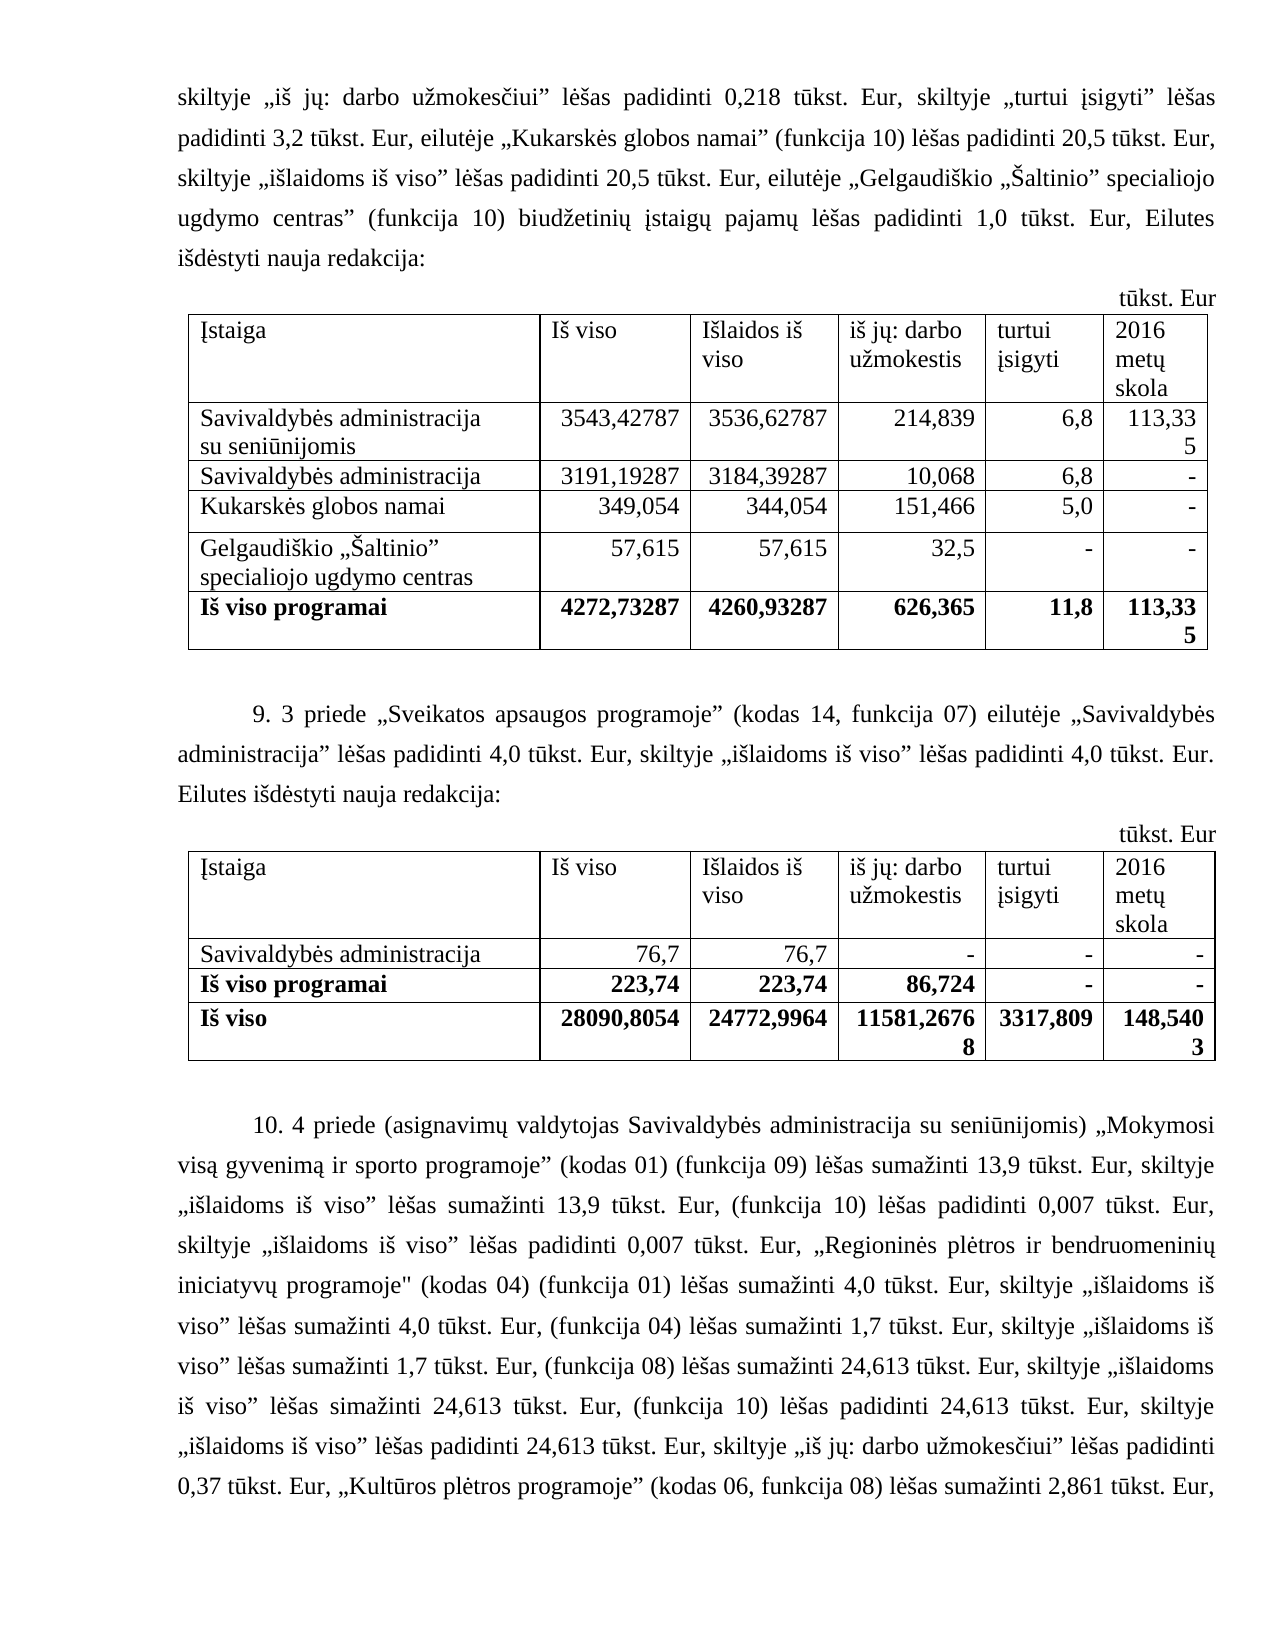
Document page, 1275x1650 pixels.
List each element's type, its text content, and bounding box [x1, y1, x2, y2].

table_cell Savivaldybės administracija su seniūnijomis [189, 403, 539, 460]
table_header Išlaidos iš viso [691, 315, 838, 402]
table_cell 24772,9964 [691, 1003, 838, 1060]
table_cell 6,8 [986, 403, 1103, 460]
table_header Išlaidos iš viso [691, 852, 838, 938]
table_cell 113,335 [1104, 592, 1207, 649]
text tūkst. Eur [177, 274, 1216, 314]
table_cell Savivaldybės administracija [189, 939, 539, 968]
table_cell 57,615 [691, 533, 838, 591]
table_cell - [1104, 939, 1214, 968]
table_cell 11581,26768 [839, 1003, 985, 1060]
table_cell 214,839 [839, 403, 985, 460]
table_cell - [986, 533, 1103, 591]
table_cell - [1104, 491, 1207, 532]
table_cell Iš viso programai [189, 969, 539, 1002]
table_cell Kukarskės globos namai [189, 491, 539, 532]
table_cell 3317,809 [986, 1003, 1103, 1060]
table_header iš jų: darbo užmokestis [839, 315, 985, 402]
table_cell 344,054 [691, 491, 838, 532]
table_header 2016 metų skola [1104, 852, 1214, 938]
table_cell 223,74 [691, 969, 838, 1002]
table_cell 32,5 [839, 533, 985, 591]
table_cell 76,7 [691, 939, 838, 968]
table_cell Savivaldybės administracija [189, 461, 539, 490]
table_cell 3543,42787 [541, 403, 690, 460]
table_header Įstaiga [189, 852, 539, 938]
table_cell 5,0 [986, 491, 1103, 532]
table_header turtui įsigyti [986, 315, 1103, 402]
table_cell Iš viso [189, 1003, 539, 1060]
table_cell 148,5403 [1104, 1003, 1214, 1060]
table_cell 626,365 [839, 592, 985, 649]
table_header 2016 metų skola [1104, 315, 1207, 402]
table_cell 3536,62787 [691, 403, 838, 460]
table_cell 113,335 [1104, 403, 1207, 460]
table_header turtui įsigyti [986, 852, 1103, 938]
table_cell 349,054 [541, 491, 690, 532]
table_cell 3191,19287 [541, 461, 690, 490]
table_cell 86,724 [839, 969, 985, 1002]
text 10. 4 priede (asignavimų valdytojas Savivaldybės administracija su seniūnijomis) „Mokymosi visą gyvenimą ir sporto programoje” (kodas 01) (funkcija 09) lėšas sumažinti 13,9 tūkst. Eur, skiltyje „išlaidoms iš viso” lėšas sumažinti 13,9 tūkst. Eur, (funkcija 10) lėšas padidinti 0,007 tūkst. Eur, skiltyje „išlaidoms iš viso” lėšas padidinti 0,007 tūkst. Eur, „Regioninės plėtros ir bendruomeninių iniciatyvų programoje" (kodas 04) (funkcija 01) lėšas sumažinti 4,0 tūkst. Eur, skiltyje „išlaidoms iš viso” lėšas sumažinti 4,0 tūkst. Eur, (funkcija 04) lėšas sumažinti 1,7 tūkst. Eur, skiltyje „išlaidoms iš viso” lėšas sumažinti 1,7 tūkst. Eur, (funkcija 08) lėšas sumažinti 24,613 tūkst. Eur, skiltyje „išlaidoms iš viso” lėšas simažinti 24,613 tūkst. Eur, (funkcija 10) lėšas padidinti 24,613 tūkst. Eur, skiltyje „išlaidoms iš viso” lėšas padidinti 24,613 tūkst. Eur, skiltyje „iš jų: darbo užmokesčiui” lėšas padidinti 0,37 tūkst. Eur, „Kultūros plėtros programoje” (kodas 06, funkcija 08) lėšas sumažinti 2,861 tūkst. Eur, [177, 1101, 1216, 1502]
table_cell 3184,39287 [691, 461, 838, 490]
table_cell 6,8 [986, 461, 1103, 490]
table_cell Gelgaudiškio „Šaltinio” specialiojo ugdymo centras [189, 533, 539, 591]
table_cell 10,068 [839, 461, 985, 490]
table_cell - [1104, 533, 1207, 591]
table_header Iš viso [541, 852, 690, 938]
table_cell 223,74 [541, 969, 690, 1002]
table_cell 57,615 [541, 533, 690, 591]
text 9. 3 priede „Sveikatos apsaugos programoje” (kodas 14, funkcija 07) eilutėje „Savivaldybės administracija” lėšas padidinti 4,0 tūkst. Eur, skiltyje „išlaidoms iš viso” lėšas padidinti 4,0 tūkst. Eur. Eilutes išdėstyti nauja redakcija: [177, 690, 1216, 811]
table_cell 76,7 [541, 939, 690, 968]
table_cell - [1104, 461, 1207, 490]
table_cell 4260,93287 [691, 592, 838, 649]
table_cell - [839, 939, 985, 968]
table_header Įstaiga [189, 315, 539, 402]
table_cell - [986, 969, 1103, 1002]
table_header Iš viso [541, 315, 690, 402]
text skiltyje „iš jų: darbo užmokesčiui” lėšas padidinti 0,218 tūkst. Eur, skiltyje „turtui įsigyti” lėšas padidinti 3,2 tūkst. Eur, eilutėje „Kukarskės globos namai” (funkcija 10) lėšas padidinti 20,5 tūkst. Eur, skiltyje „išlaidoms iš viso” lėšas padidinti 20,5 tūkst. Eur, eilutėje „Gelgaudiškio „Šaltinio” specialiojo ugdymo centras” (funkcija 10) biudžetinių įstaigų pajamų lėšas padidinti 1,0 tūkst. Eur, Eilutes išdėstyti nauja redakcija: [177, 74, 1216, 274]
table_cell 4272,73287 [541, 592, 690, 649]
table_cell Iš viso programai [189, 592, 539, 649]
table_cell 28090,8054 [541, 1003, 690, 1060]
table_cell 11,8 [986, 592, 1103, 649]
table_cell 151,466 [839, 491, 985, 532]
text tūkst. Eur [177, 811, 1216, 851]
table_cell - [1104, 969, 1214, 1002]
table_header iš jų: darbo užmokestis [839, 852, 985, 938]
table_cell - [986, 939, 1103, 968]
